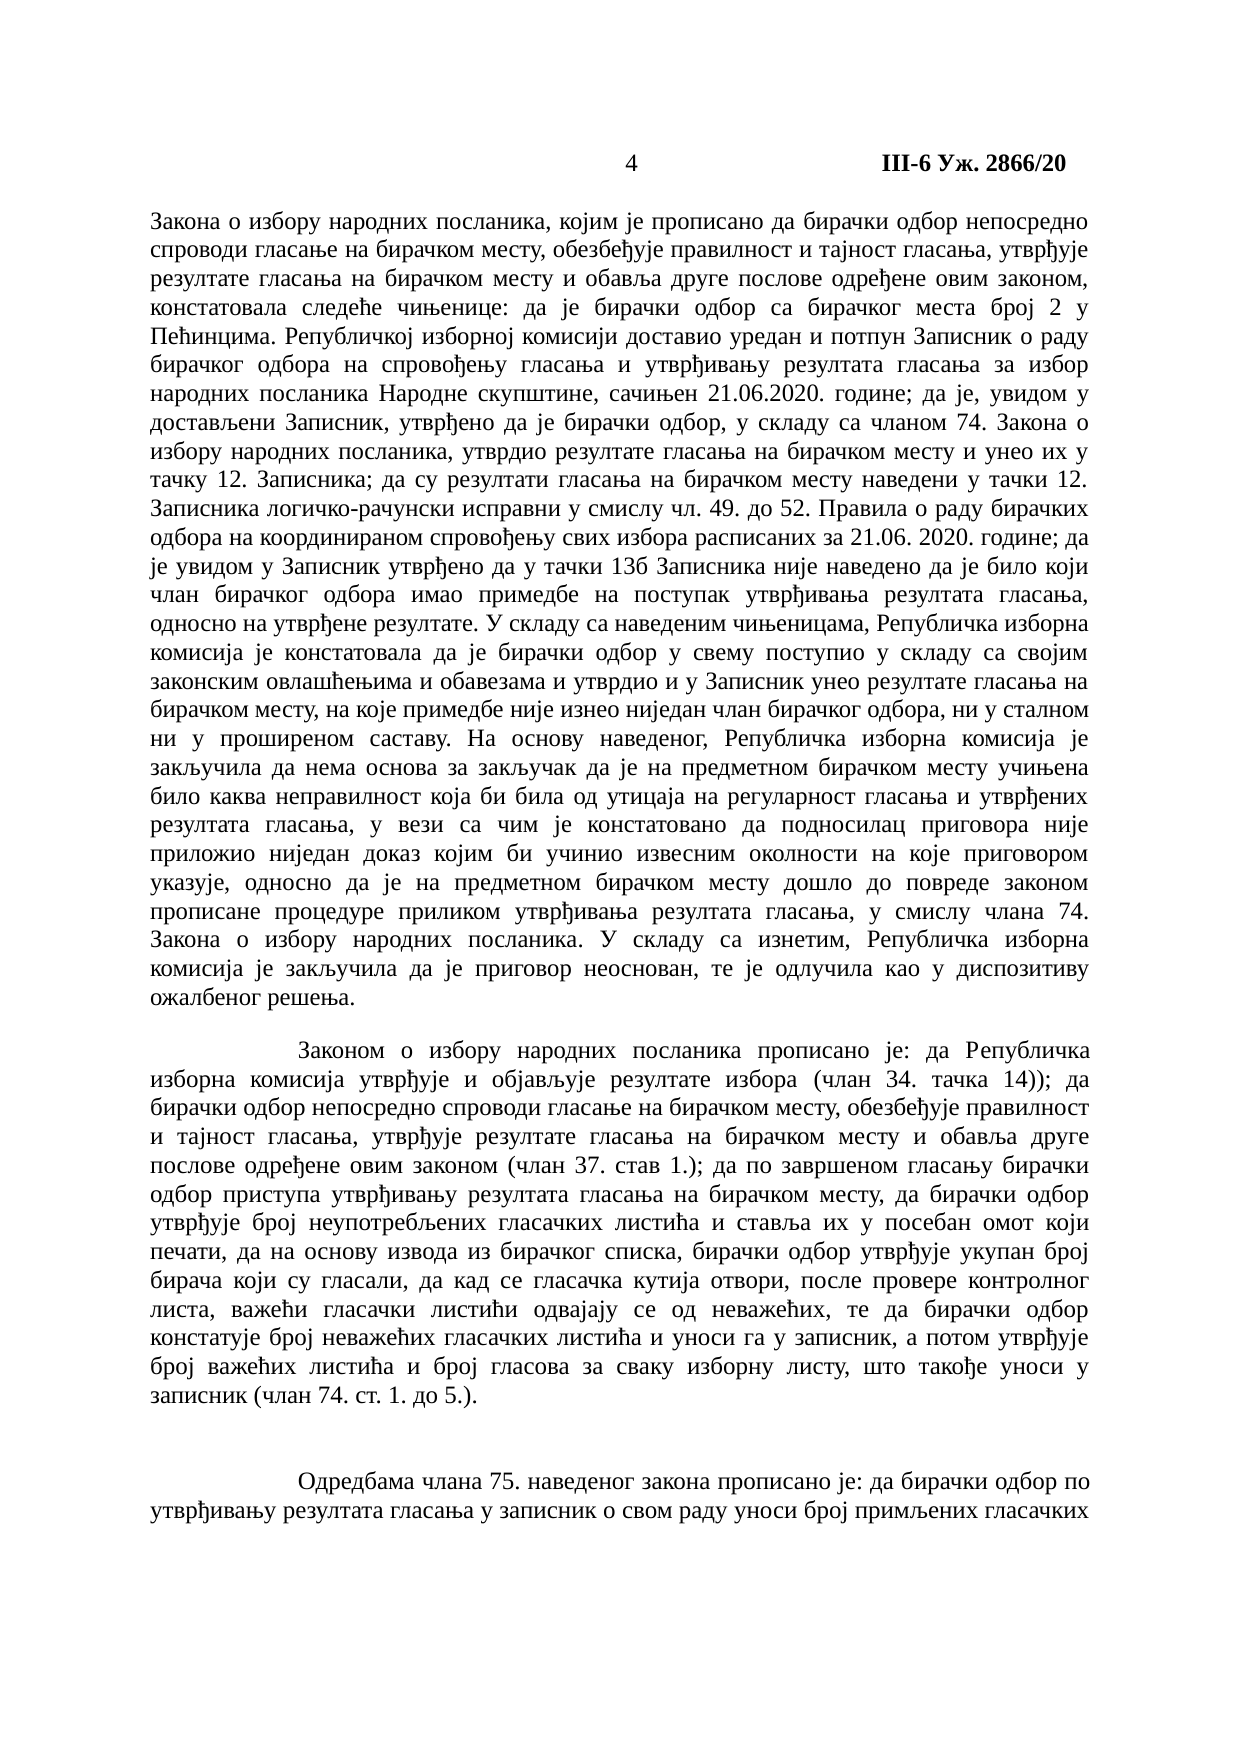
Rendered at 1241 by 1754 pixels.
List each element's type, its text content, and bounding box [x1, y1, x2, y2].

text Законом о избору народних посланика прописано је: да Републичка изборна комисија утврђује и објављује резултате избора (члан 34. тачка 14)); да бирачки одбор непосредно спроводи гласање на бирачком месту, обезбеђује правилност и тајност гласања, утврђује резултате гласања на бирачком месту и обавља друге послове одређене овим законом (члан 37. став 1.); да по завршеном гласању бирачки одбор приступа утврђивању резултата гласања на бирачком месту, да бирачки одбор утврђује број неупотребљених гласачких листића и ставља их у посебан омот који печати, да на основу извода из бирачког списка, бирачки одбор утврђује укупан број бирача који су гласали, да кад се гласачка кутија отвори, после провере контролног листа, важећи гласачки листићи одвајају се од неважећих, те да бирачки одбор констатује број неважећих гласачких листића и уноси га у записник, а потом утврђује број важећих листића и број гласова за сваку изборну листу, што такође уноси у записник (члан 74. ст. 1. до 5.). [150, 1035, 1090, 1409]
text Закона о избору народних посланика, којим је прописано да бирачки одбор непосредно спроводи гласање на бирачком месту, обезбеђује правилност и тајност гласања, утврђује резултате гласања на бирачком месту и обавља друге послове одређене овим законом, констатовала следеће чињенице: да је бирачки одбор са бирачког места број 2 у Пећинцима. Републичкој изборној комисији доставио уредан и потпун Записник о раду бирачког одбора на спровођењу гласања и утврђивању резултата гласања за избор народних посланика Народне скупштине, сачињен 21.06.2020. године; да је, увидом у достављени Записник, утврђено да је бирачки одбор, у складу са чланом 74. Закона о избору народних посланика, утврдио резултате гласања на бирачком месту и унео их у тачку 12. Записника; да су резултати гласања на бирачком месту наведени у тачки 12. Записника логичко-рачунски исправни у смислу чл. 49. до 52. Правила о раду бирачких одбора на координираном спровођењу свих избора расписаних за 21.06. 2020. године; да је увидом у Записник утврђено да у тачки 13б Записника није наведено да је било који члан бирачког одбора имао примедбе на поступак утврђивања резултата гласања, односно на утврђене резултате. У складу са наведеним чињеницама, Републичка изборна комисија је констатовала да је бирачки одбор у свему поступио у складу са својим законским овлашћењима и обавезама и утврдио и у Записник унео резултате гласања на бирачком месту, на које примедбе није изнео ниједан члан бирачког одбора, ни у сталном ни у проширеном саставу. На основу наведеног, Републичка изборна комисија је закључила да нема основа за закључак да је на предметном бирачком месту учињена било каква неправилност која би била од утицаја на регуларност гласања и утврђених резултата гласања, у вези са чим је констатовано да подносилац приговора није приложио ниједан доказ којим би учинио извесним околности на које приговором указује, односно да је на предметном бирачком месту дошло до повреде законом прописане процедуре приликом утврђивања резултата гласања, у смислу члана 74. Закона о избору народних посланика. У складу са изнетим, Републичка изборна комисија је закључила да је приговор неоснован, те је одлучила као у диспозитиву ожалбеног решења. [150, 206, 1090, 1011]
text Одредбама члана 75. наведеног закона прописано је: да бирачки одбор по утврђивању резултата гласања у записник о свом раду уноси број примљених гласачких [150, 1466, 1090, 1524]
